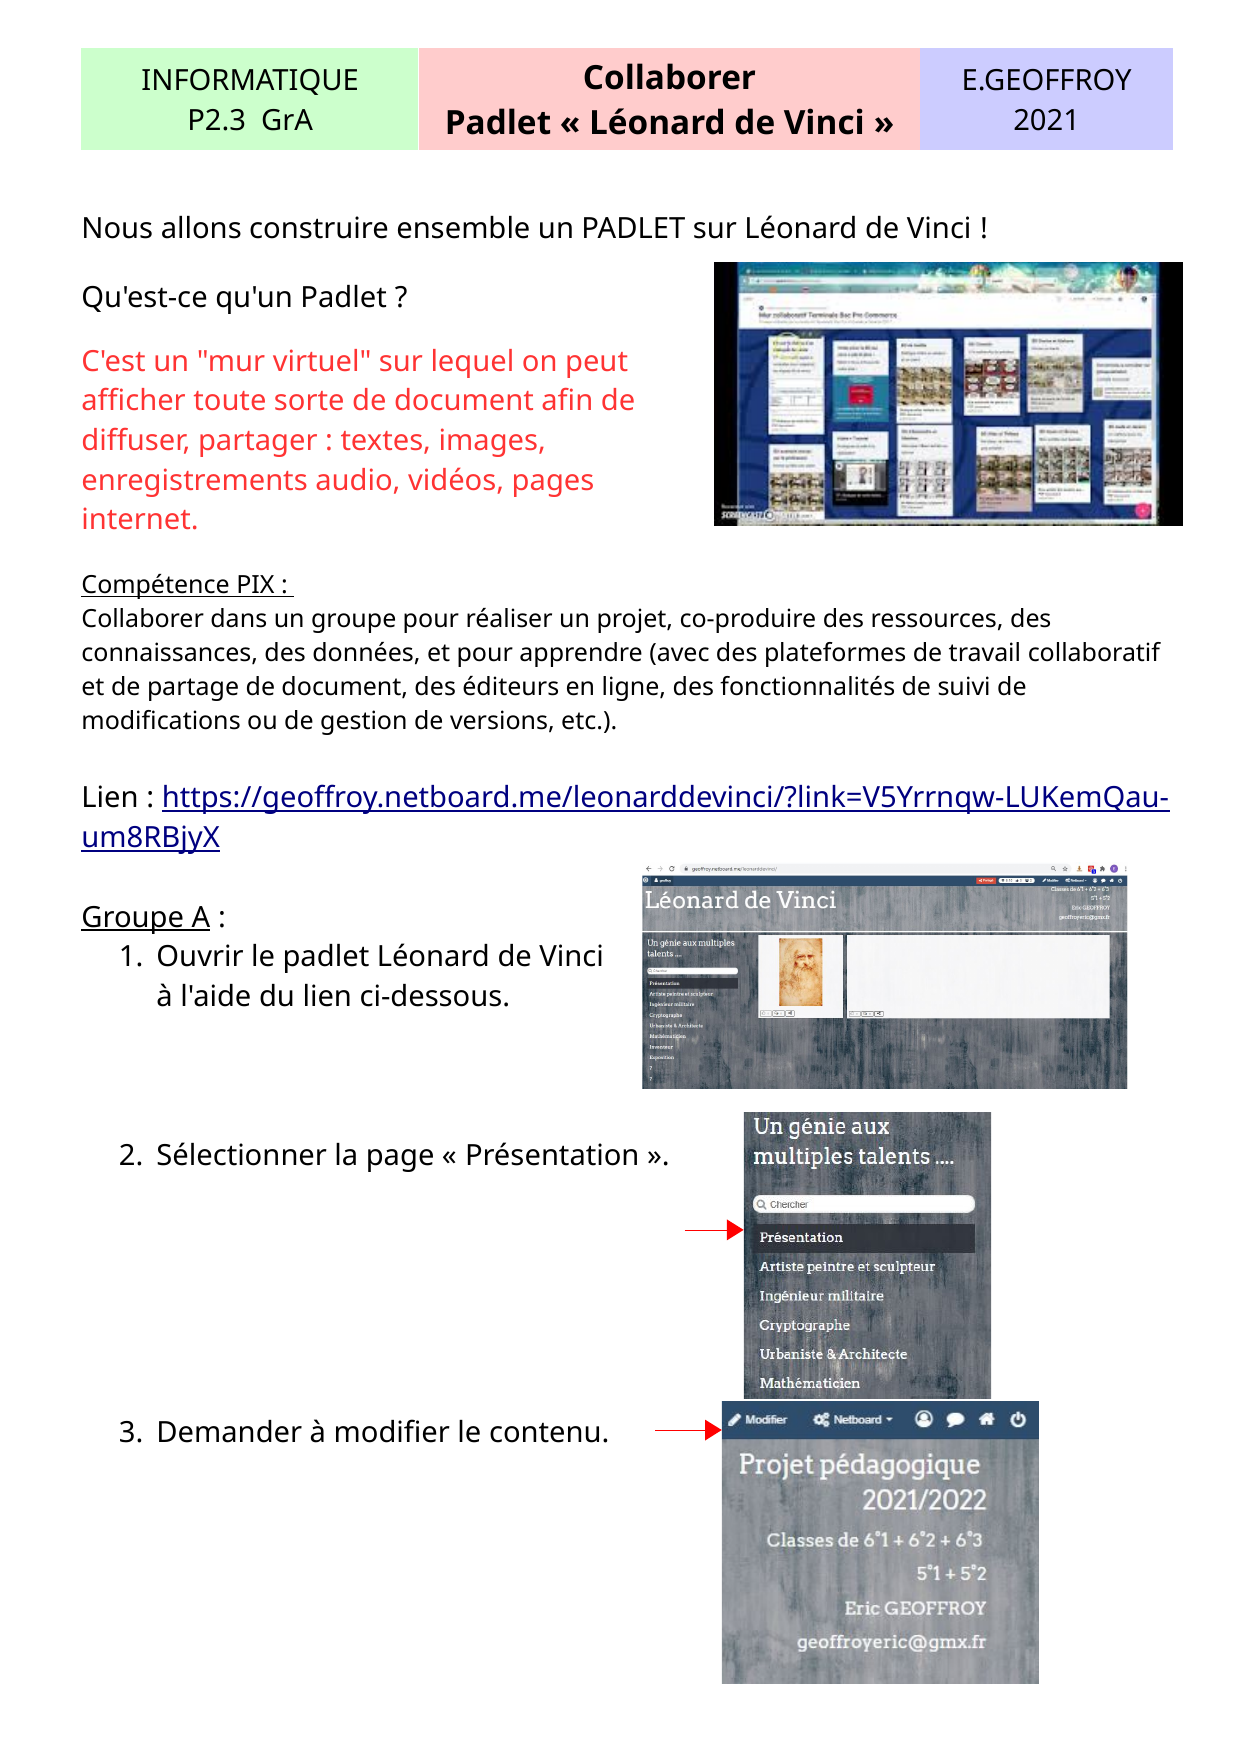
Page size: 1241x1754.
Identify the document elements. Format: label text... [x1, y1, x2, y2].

list [1128, 975, 1173, 1015]
text Groupe A : [81, 896, 642, 936]
table_header Collaborer Padlet « Léonard de Vinci » [419, 48, 920, 150]
text Qu'est-ce qu'un Padlet ? [81, 276, 714, 316]
picture [743, 1112, 992, 1399]
list Sélectionner la page « Présentation ». [119, 1134, 743, 1174]
list [1039, 1412, 1173, 1451]
text Collaborer dans un groupe pour réaliser un projet, co-produire des ressources, des connaissances, des données, et pour apprendre (avec des plateformes de travail collaboratif et de partage de document, des éditeurs en ligne, des fonctionnalités de suivi de modifications ou de gestion de versions, etc.). [81, 601, 1173, 737]
picture [714, 262, 1183, 526]
text Nous allons construire ensemble un PADLET sur Léonard de Vinci ! [81, 208, 1173, 247]
text [1128, 896, 1173, 936]
list [992, 1134, 1173, 1174]
list Demander à modifier le contenu. [119, 1412, 721, 1451]
text C'est un "mur virtuel" sur lequel on peut afficher toute sorte de document afin de diffuser, partager : textes, images, enregistrements audio, vidéos, pages internet. [81, 340, 1173, 538]
table_header INFORMATIQUE P2.3 GrA [81, 48, 418, 150]
list [1128, 936, 1173, 975]
text Compétence PIX : [81, 567, 1173, 601]
picture [642, 862, 1128, 1089]
text Lien : https://geoffroy.netboard.me/leonarddevinci/?link=V5Yrrnqw-LUKemQau-um8RBjyX [81, 777, 1173, 856]
picture [721, 1401, 1039, 1684]
table_header E.GEOFFROY 2021 [920, 48, 1173, 150]
list à l'aide du lien ci-dessous. [119, 975, 642, 1015]
list Ouvrir le padlet Léonard de Vinci [119, 936, 642, 975]
